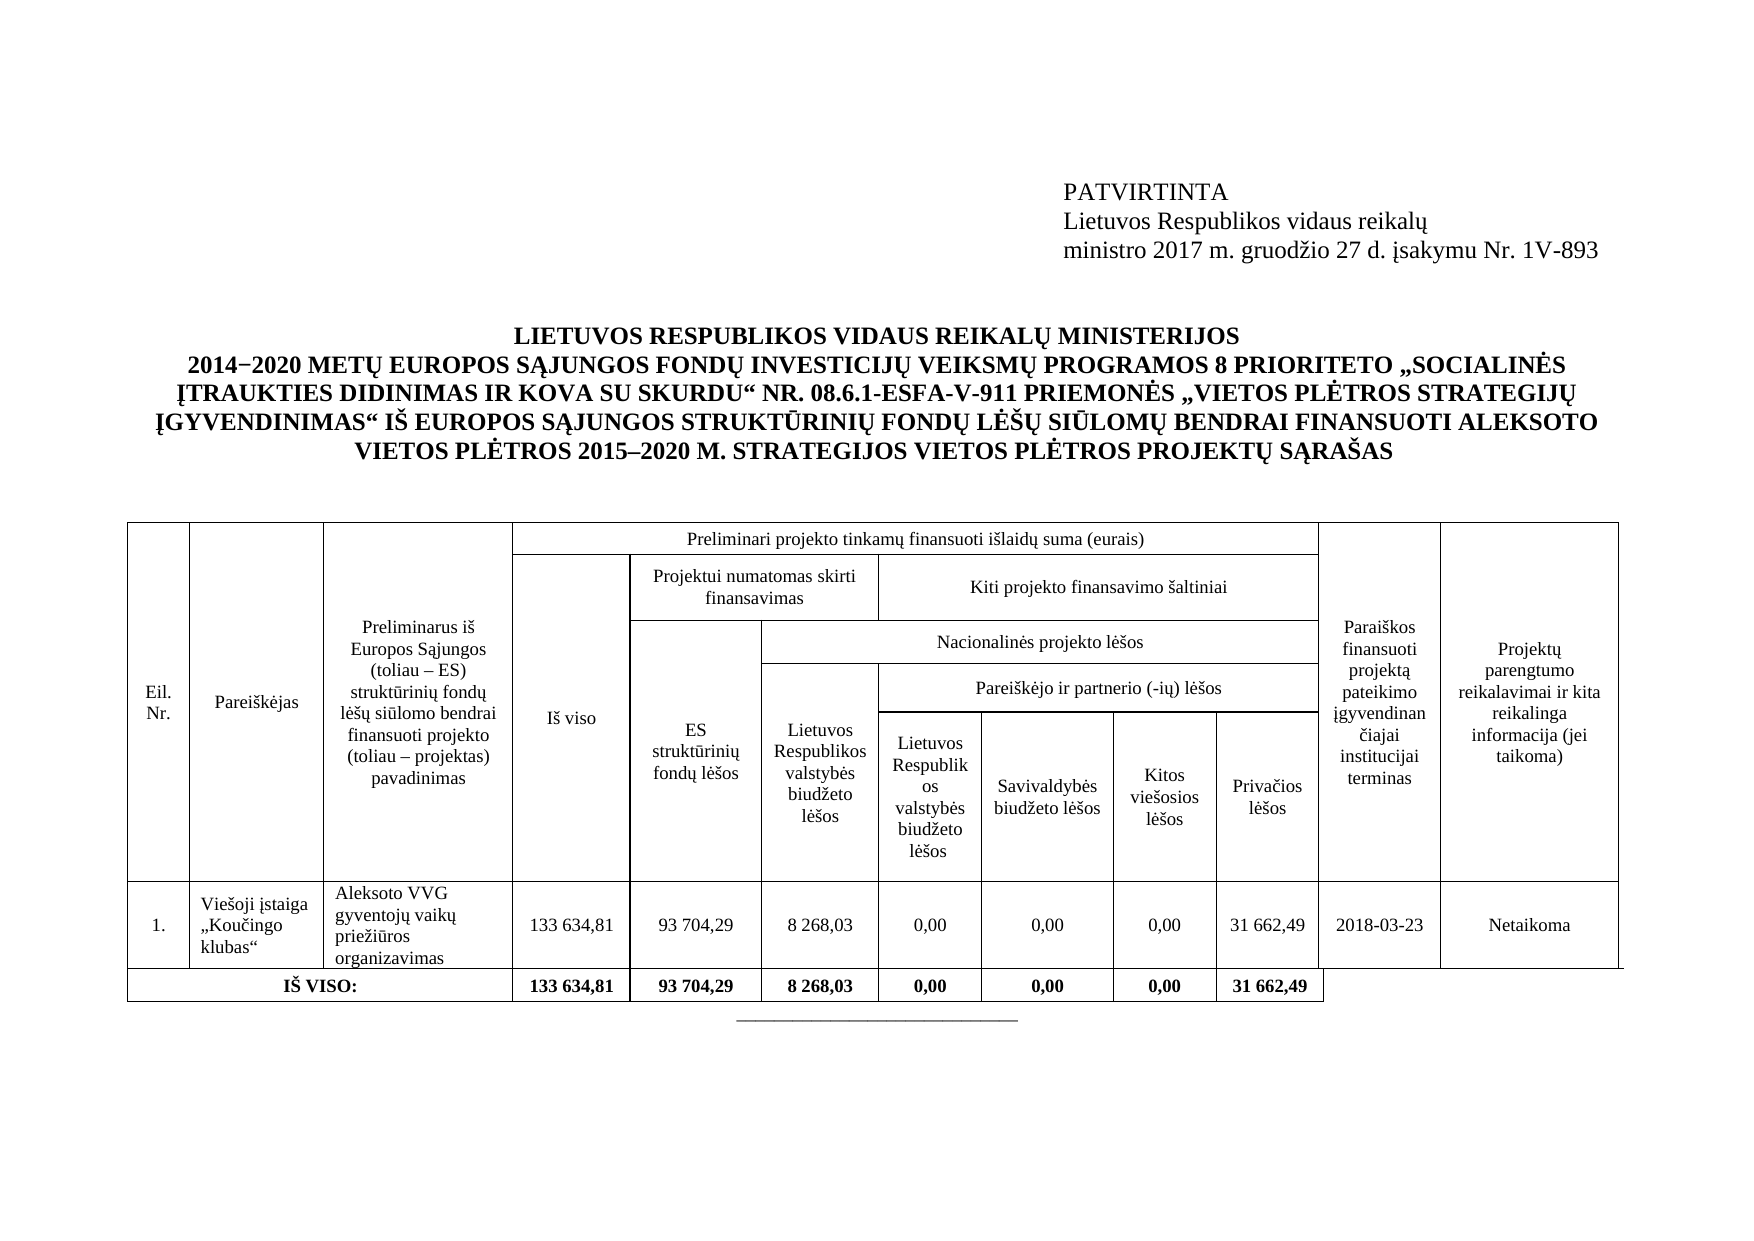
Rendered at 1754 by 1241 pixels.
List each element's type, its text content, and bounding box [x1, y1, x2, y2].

table_cell 133 634,81 [513, 882, 629, 968]
table_cell 0,00 [1114, 882, 1216, 968]
table_header Pareiškėjas [190, 523, 323, 881]
text ministro 2017 m. gruodžio 27 d. įsakymu Nr. 1V-893 [1063, 235, 1636, 263]
text Lietuvos Respublikos vidaus reikalų [1063, 206, 1636, 235]
table_cell Projektui numatomas skirti finansavimas [631, 555, 878, 619]
table_header Paraiškos finansuoti projektą pateikimo įgyvendinančiajai institucijai terminas [1319, 523, 1440, 881]
table_header Preliminari projekto tinkamų finansuoti išlaidų suma (eurais) [513, 523, 1318, 553]
table_cell Kiti projekto finansavimo šaltiniai [879, 555, 1318, 619]
table_cell 93 704,29 [631, 969, 761, 1001]
table_cell Lietuvos Respublikos valstybės biudžeto lėšos [762, 664, 878, 881]
table_cell [1445, 969, 1624, 1001]
table_cell 1. [128, 882, 189, 968]
table_cell [1619, 554, 1624, 619]
table_cell Nacionalinės projekto lėšos [762, 621, 1318, 663]
table_cell 0,00 [1114, 969, 1216, 1001]
table_cell Viešoji įstaiga „Koučingo klubas“ [190, 882, 323, 968]
table_cell Iš viso [513, 555, 629, 881]
table_cell Savivaldybės biudžeto lėšos [982, 713, 1113, 881]
table_cell 31 662,49 [1217, 969, 1323, 1001]
table_cell [1324, 969, 1445, 1001]
table_cell [1619, 620, 1624, 663]
table_cell Lietuvos Respublikos valstybės biudžeto lėšos [879, 713, 981, 881]
table_cell 0,00 [982, 969, 1113, 1001]
text 2014−2020 METŲ EUROPOS SĄJUNGOS FONDŲ INVESTICIJŲ VEIKSMŲ PROGRAMOS 8 PRIORITETO „SOCIALINĖS ĮTRAUKTIES DIDINIMAS IR KOVA SU SKURDU“ NR. 08.6.1-ESFA-V-911 PRIEMONĖS „VIETOS PLĖTROS STRATEGIJŲ ĮGYVENDINIMAS“ IŠ EUROPOS SĄJUNGOS STRUKTŪRINIŲ FONDŲ LĖŠŲ SIŪLOMŲ BENDRAI FINANSUOTI ALEKSOTO VIETOS PLĖTROS 2015–2020 M. STRATEGIJOS VIETOS PLĖTROS PROJEKTŲ SĄRAŠAS [118, 350, 1636, 465]
table_cell 93 704,29 [631, 882, 761, 968]
table_cell Netaikoma [1441, 882, 1618, 968]
table_cell 2018-03-23 [1319, 882, 1440, 968]
table_cell 133 634,81 [513, 969, 629, 1001]
table_cell 0,00 [879, 882, 981, 968]
table_header Eil. Nr. [128, 523, 189, 881]
table_cell Pareiškėjo ir partnerio (-ių) lėšos [879, 664, 1318, 711]
table_cell 0,00 [982, 882, 1113, 968]
table_cell Aleksoto VVG gyventojų vaikų priežiūros organizavimas [324, 882, 512, 968]
table_header Projektų parengtumo reikalavimai ir kita reikalinga informacija (jei taikoma) [1441, 523, 1618, 881]
table_cell [1619, 881, 1624, 968]
table_cell 8 268,03 [762, 882, 878, 968]
table_cell [1619, 711, 1624, 881]
table_cell 31 662,49 [1217, 882, 1318, 968]
table_header [1619, 522, 1624, 553]
table_header Preliminarus iš Europos Sąjungos (toliau – ES) struktūrinių fondų lėšų siūlomo bendrai finansuoti projekto (toliau – projektas) pavadinimas [324, 523, 512, 881]
table_cell 8 268,03 [762, 969, 878, 1001]
table_cell ES struktūrinių fondų lėšos [631, 621, 761, 881]
table_cell [1619, 663, 1624, 711]
text PATVIRTINTA [1063, 177, 1636, 206]
table_cell IŠ VISO: [128, 969, 512, 1001]
table_cell Privačios lėšos [1217, 713, 1318, 881]
table_cell 0,00 [879, 969, 981, 1001]
table_cell Kitos viešosios lėšos [1114, 713, 1216, 881]
text ______________________________ [118, 1002, 1636, 1024]
text LIETUVOS RESPUBLIKOS VIDAUS REIKALŲ MINISTERIJOS [118, 321, 1636, 350]
